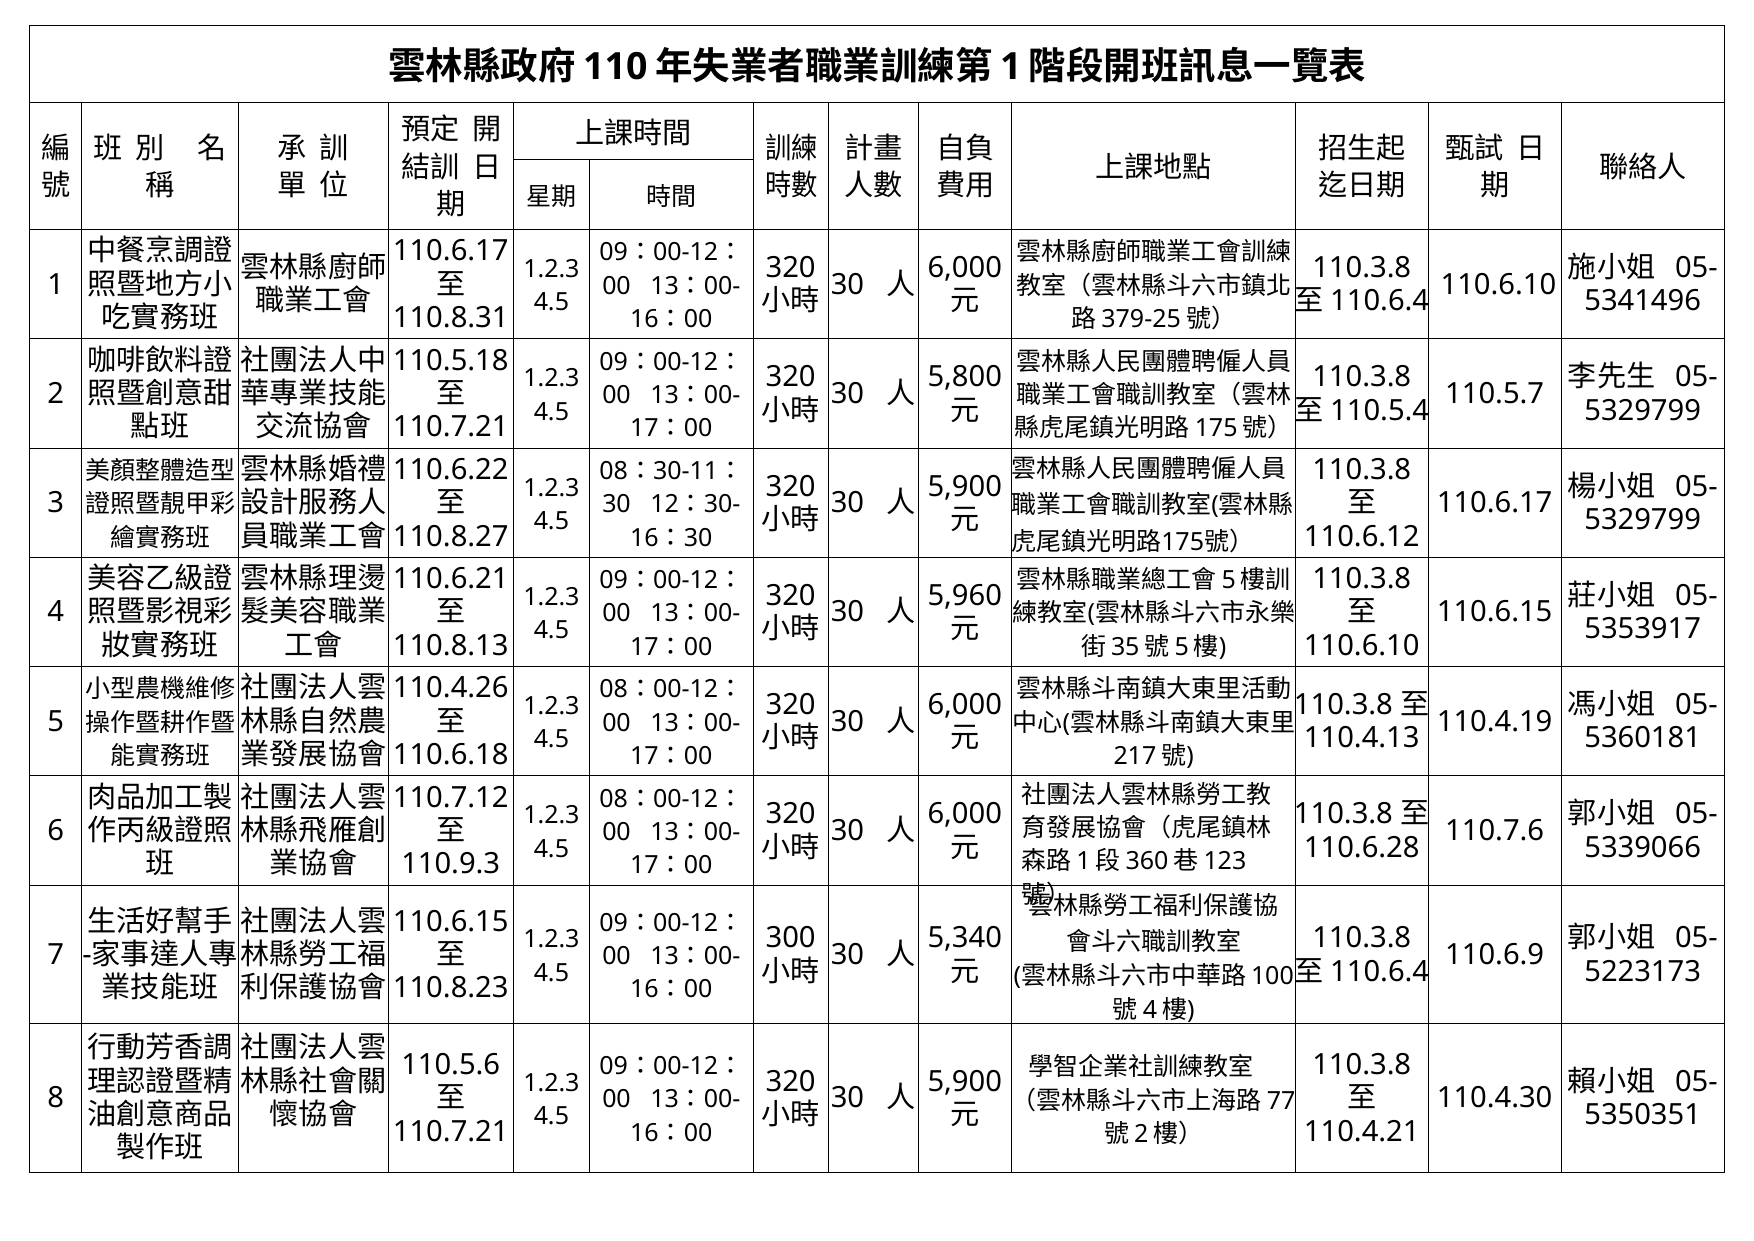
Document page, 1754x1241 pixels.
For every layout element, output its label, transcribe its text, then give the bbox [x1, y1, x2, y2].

table_cell 楊小姐 05-5329799 [1562, 449, 1724, 557]
table_cell 30 人 [829, 886, 918, 1023]
table_cell 雲林縣勞工福利保護協會斗六職訓教室 (雲林縣斗六市中華路100號4樓) [1012, 886, 1295, 1023]
table_cell 雲林縣廚師職業工會 [239, 230, 388, 338]
table_cell 3 [30, 449, 81, 557]
table_cell 320 小時 [754, 339, 828, 447]
table_cell 5,800元 [919, 339, 1011, 447]
table_cell 110.3.8 至 110.4.21 [1296, 1024, 1428, 1172]
table_cell 1.2.3 4.5 [514, 449, 589, 557]
table_cell 110.3.8 至 110.6.4 [1296, 230, 1428, 338]
table_cell 1.2.3 4.5 [514, 1024, 589, 1172]
table_cell 雲林縣人民團體聘僱人員職業工會職訓教室(雲林縣虎尾鎮光明路175號） [1012, 449, 1295, 557]
table_cell 上課時間 [514, 103, 753, 159]
table_cell 110.5.18至 110.7.21 [389, 339, 513, 447]
table_cell 110.6.17 [1429, 449, 1561, 557]
table_cell 08：00-12：00 13：00-17：00 [590, 776, 753, 884]
table_cell 社團法人雲林縣社會關懷協會 [239, 1024, 388, 1172]
table_cell 美顏整體造型證照暨靚甲彩繪實務班 [82, 449, 238, 557]
table_cell 09：00-12：00 13：00-16：00 [590, 230, 753, 338]
table_cell 李先生 05-5329799 [1562, 339, 1724, 447]
table_cell 110.4.26至 110.6.18 [389, 667, 513, 775]
table_cell 09：00-12：00 13：00-17：00 [590, 558, 753, 666]
table_cell 訓練 時數 [754, 103, 828, 229]
table_cell 1.2.3 4.5 [514, 339, 589, 447]
table_cell 社團法人雲林縣自然農業發展協會 [239, 667, 388, 775]
table_cell 6,000元 [919, 230, 1011, 338]
table_cell 30 人 [829, 230, 918, 338]
table_cell 2 [30, 339, 81, 447]
table_cell 30 人 [829, 667, 918, 775]
table_cell 5,340元 [919, 886, 1011, 1023]
table_cell 110.5.7 [1429, 339, 1561, 447]
table_cell 5 [30, 667, 81, 775]
table_cell 30 人 [829, 558, 918, 666]
table_cell 1.2.3 4.5 [514, 886, 589, 1023]
table_cell 自負 費用 [919, 103, 1011, 229]
table_cell 雲林縣婚禮設計服務人員職業工會 [239, 449, 388, 557]
table_cell 5,900元 [919, 449, 1011, 557]
table_cell 咖啡飲料證照暨創意甜點班 [82, 339, 238, 447]
table_cell 110.6.9 [1429, 886, 1561, 1023]
table_cell 110.6.21至 110.8.13 [389, 558, 513, 666]
table_cell 生活好幫手 -家事達人專業技能班 [82, 886, 238, 1023]
table_cell 雲林縣理燙髮美容職業工會 [239, 558, 388, 666]
table_cell 110.3.8 至110.4.13 [1296, 667, 1428, 775]
table_cell 7 [30, 886, 81, 1023]
table_cell 招生起 迄日期 [1296, 103, 1428, 229]
table_cell 1.2.3 4.5 [514, 558, 589, 666]
table_cell 09：00-12：00 13：00-16：00 [590, 1024, 753, 1172]
table_cell 110.6.15至 110.8.23 [389, 886, 513, 1023]
table_cell 社團法人中華專業技能交流協會 [239, 339, 388, 447]
table_cell 08：30-11：30 12：30-16：30 [590, 449, 753, 557]
table_cell 6 [30, 776, 81, 884]
table_cell 8 [30, 1024, 81, 1172]
table_cell 雲林縣廚師職業工會訓練教室（雲林縣斗六市鎮北路379-25號） [1012, 230, 1295, 338]
table_cell 110.6.10 [1429, 230, 1561, 338]
table_cell 110.6.17 至 110.8.31 [389, 230, 513, 338]
table_cell 110.7.6 [1429, 776, 1561, 884]
table_cell 莊小姐 05-5353917 [1562, 558, 1724, 666]
table_cell 編號 [30, 103, 81, 229]
table_cell 5,900元 [919, 1024, 1011, 1172]
table_cell 110.4.30 [1429, 1024, 1561, 1172]
table_cell 學智企業社訓練教室 （雲林縣斗六市上海路77號2樓） [1012, 1024, 1295, 1172]
table_cell 承 訓 單 位 [239, 103, 388, 229]
table_cell 320 小時 [754, 776, 828, 884]
table_cell 30 人 [829, 776, 918, 884]
table_cell 星期 [514, 160, 589, 229]
table_cell 320 小時 [754, 558, 828, 666]
table_cell 雲林縣職業總工會5樓訓練教室(雲林縣斗六市永樂街35號5樓) [1012, 558, 1295, 666]
table_cell 社團法人雲林縣勞工福利保護協會 [239, 886, 388, 1023]
table_cell 110.6.15 [1429, 558, 1561, 666]
table_cell 預定 開結訓 日期 [389, 103, 513, 229]
table_header 雲林縣政府110年失業者職業訓練第1階段開班訊息一覽表 [30, 26, 1724, 102]
table_cell 110.3.8 至110.6.28 [1296, 776, 1428, 884]
table_cell [1012, 776, 1022, 884]
table_cell 時間 [590, 160, 753, 229]
table_cell 雲林縣斗南鎮大東里活動中心(雲林縣斗南鎮大東里217號) [1012, 667, 1295, 775]
table_cell 雲林縣人民團體聘僱人員職業工會職訓教室（雲林縣虎尾鎮光明路175號） [1012, 339, 1295, 447]
table_cell 6,000元 [919, 667, 1011, 775]
table_cell 行動芳香調理認證暨精油創意商品製作班 [82, 1024, 238, 1172]
table_cell 320 小時 [754, 449, 828, 557]
table_cell 社團法人雲林縣飛雁創業協會 [239, 776, 388, 884]
table_cell 320 小時 [754, 667, 828, 775]
table_cell 110.5.6至 110.7.21 [389, 1024, 513, 1172]
table_cell 30 人 [829, 449, 918, 557]
table_cell 施小姐 05-5341496 [1562, 230, 1724, 338]
table_cell 聯絡人 [1562, 103, 1724, 229]
table_cell 1.2.3 4.5 [514, 230, 589, 338]
table_cell 小型農機維修操作暨耕作暨能實務班 [82, 667, 238, 775]
table_cell [1284, 776, 1295, 884]
table_cell 中餐烹調證照暨地方小吃實務班 [82, 230, 238, 338]
table_cell 郭小姐 05-5339066 [1562, 776, 1724, 884]
table_cell 上課地點 [1012, 103, 1295, 229]
table_cell 計畫 人數 [829, 103, 918, 229]
table_cell 09：00-12：00 13：00-16：00 [590, 886, 753, 1023]
table_cell 110.3.8 至 110.5.4 [1296, 339, 1428, 447]
table_cell 320 小時 [754, 1024, 828, 1172]
table_cell 1.2.3 4.5 [514, 776, 589, 884]
table_cell 110.3.8 至110.6.10 [1296, 558, 1428, 666]
table_cell 300 小時 [754, 886, 828, 1023]
table_cell 110.4.19 [1429, 667, 1561, 775]
table_cell 1 [30, 230, 81, 338]
table_cell 09：00-12：00 13：00-17：00 [590, 339, 753, 447]
table_cell 110.3.8 至110.6.12 [1296, 449, 1428, 557]
table_cell 美容乙級證照暨影視彩妝實務班 [82, 558, 238, 666]
table_cell 4 [30, 558, 81, 666]
table_cell 1.2.3 4.5 [514, 667, 589, 775]
table_cell 320 小時 [754, 230, 828, 338]
table_cell 110.6.22至 110.8.27 [389, 449, 513, 557]
table_cell 馮小姐 05-5360181 [1562, 667, 1724, 775]
table_cell 賴小姐 05-5350351 [1562, 1024, 1724, 1172]
table_cell 班 別 名 稱 [82, 103, 238, 229]
table_header 社團法人雲林縣勞工教育發展協會（虎尾鎮林森路1段360巷123號） [1022, 776, 1284, 885]
table_cell 郭小姐 05-5223173 [1562, 886, 1724, 1023]
table_cell 5,960元 [919, 558, 1011, 666]
table_cell 30 人 [829, 1024, 918, 1172]
table_cell 甄試 日期 [1429, 103, 1561, 229]
table_cell 肉品加工製作丙級證照班 [82, 776, 238, 884]
table_cell 30 人 [829, 339, 918, 447]
table_cell 110.7.12至110.9.3 [389, 776, 513, 884]
table_cell 08：00-12：00 13：00-17：00 [590, 667, 753, 775]
table_cell 110.3.8 至 110.6.4 [1296, 886, 1428, 1023]
table_cell 6,000元 [919, 776, 1011, 884]
